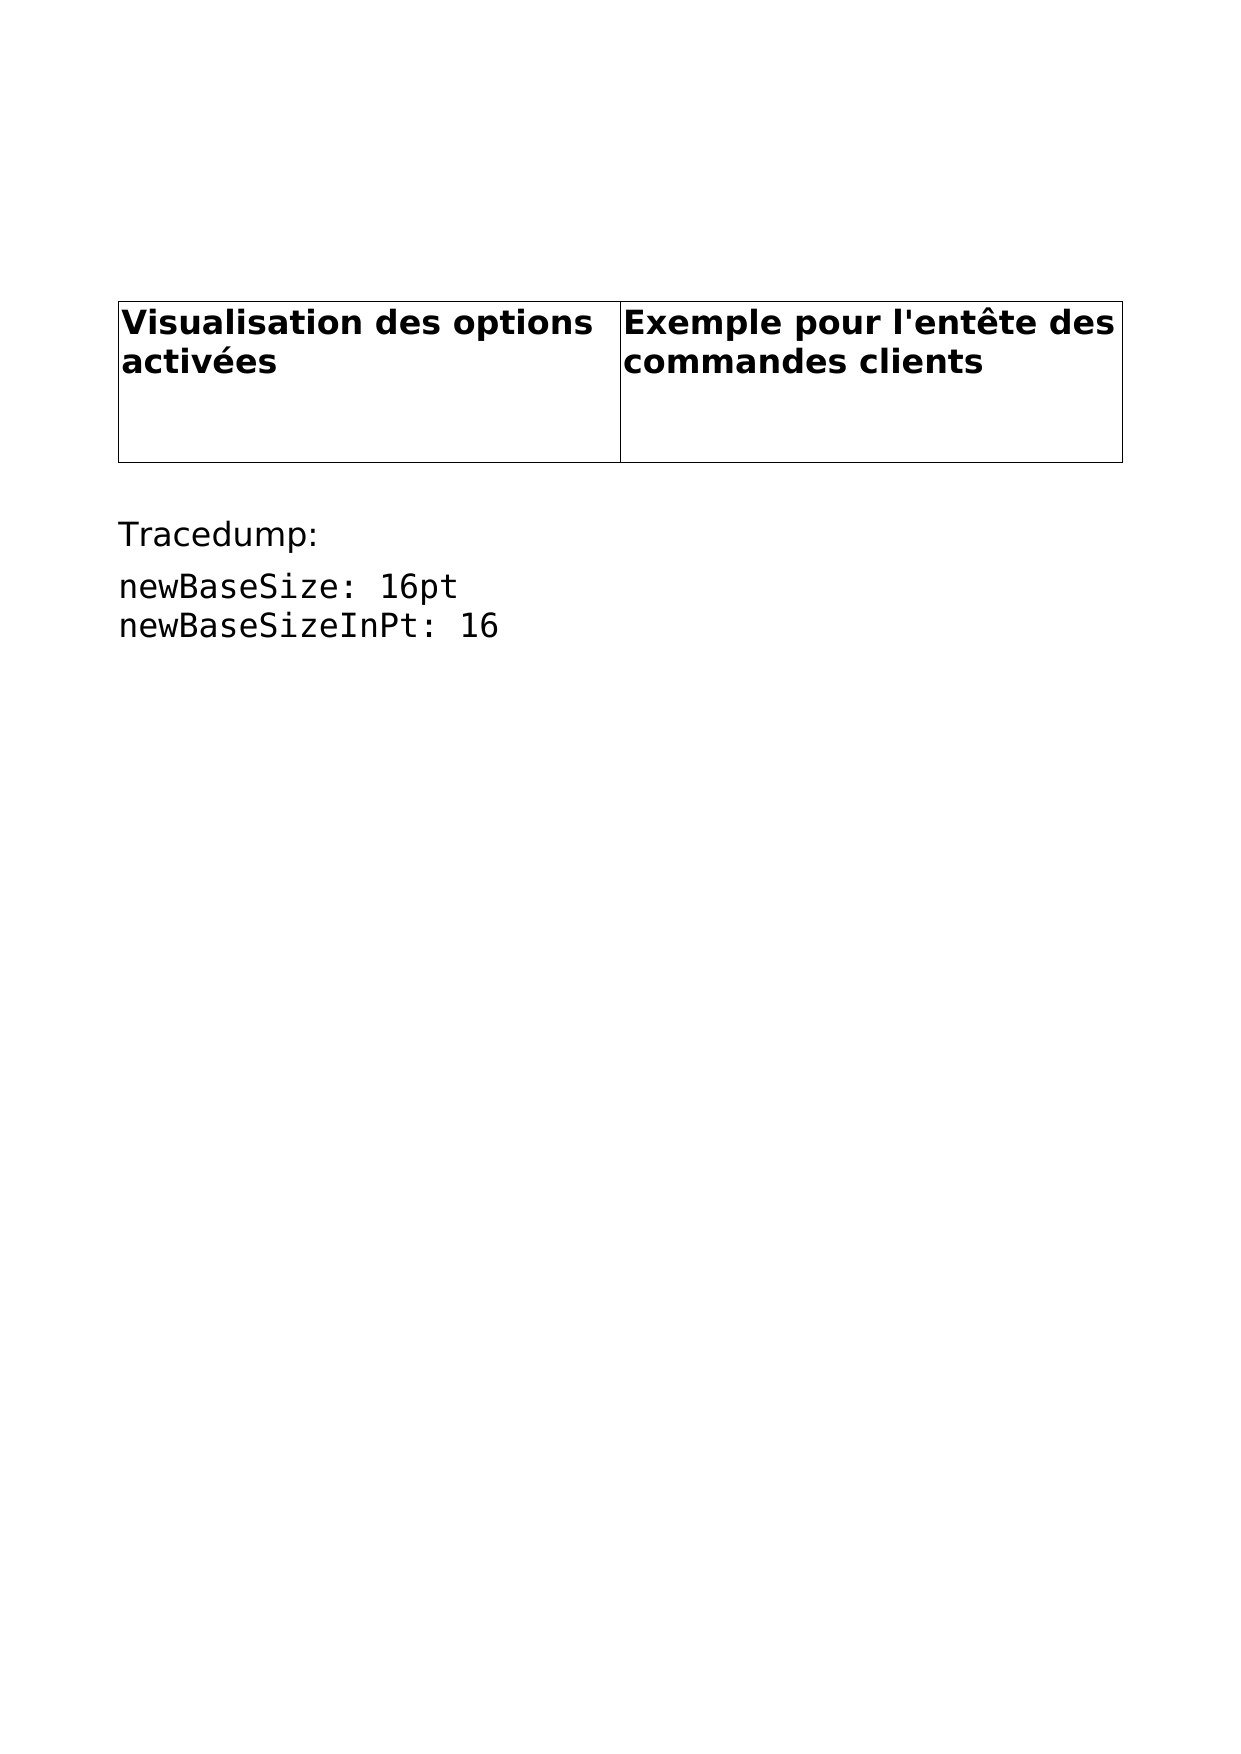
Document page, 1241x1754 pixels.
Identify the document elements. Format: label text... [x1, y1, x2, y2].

text Tracedump: [118, 477, 1122, 555]
table_header Visualisation des options activées [119, 302, 620, 462]
table_header Exemple pour l'entête des commandes clients [621, 302, 1122, 462]
text newBaseSize: 16pt newBaseSizeInPt: 16 [118, 567, 1122, 645]
